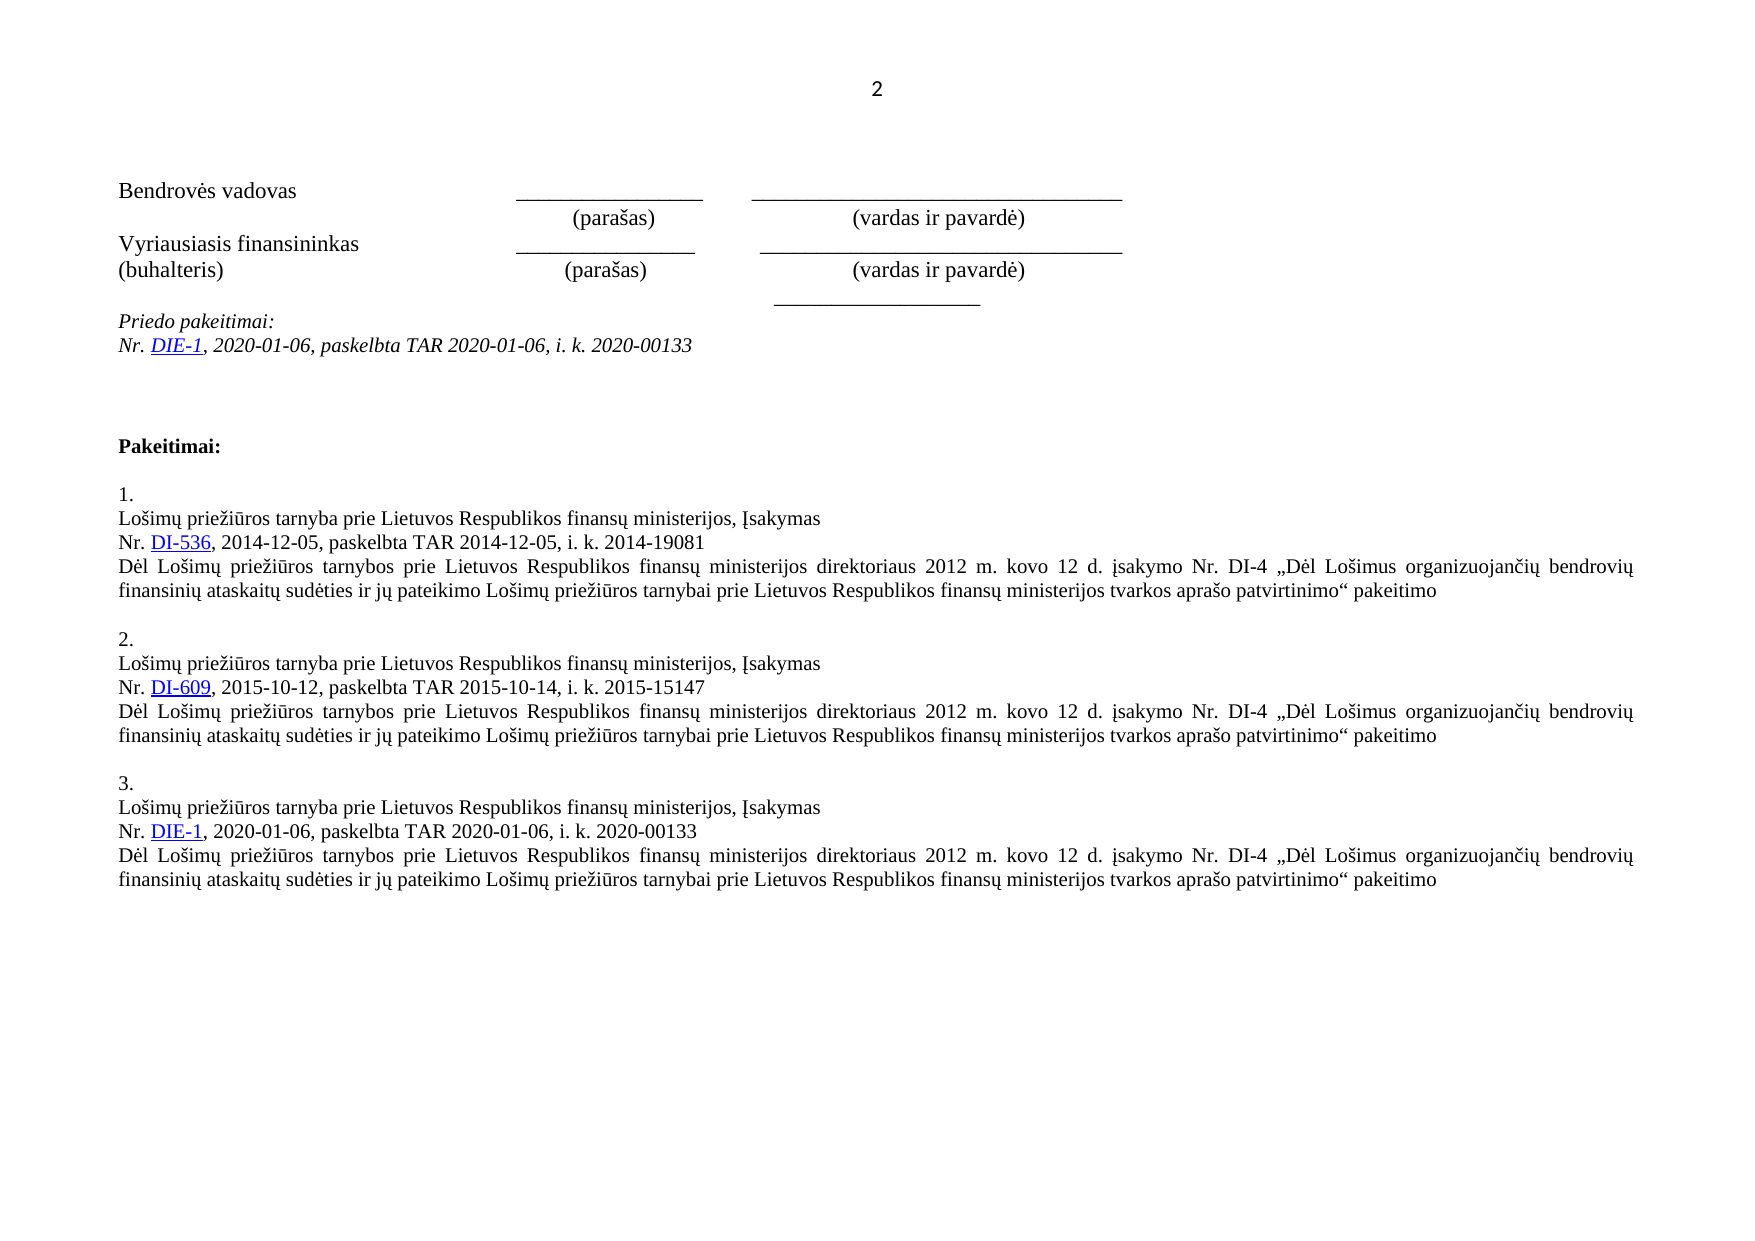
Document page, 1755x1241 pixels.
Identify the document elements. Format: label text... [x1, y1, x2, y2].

text Lošimų priežiūros tarnyba prie Lietuvos Respublikos finansų ministerijos, Įsakymas [118, 651, 1636, 674]
text 2. [118, 626, 1636, 651]
text Dėl Lošimų priežiūros tarnybos prie Lietuvos Respublikos finansų ministerijos direktoriaus 2012 m. kovo 12 d. įsakymo Nr. DI-4 „Dėl Lošimus organizuojančių bendrovių finansinių ataskaitų sudėties ir jų pateikimo Lošimų priežiūros tarnybai prie Lietuvos Respublikos finansų ministerijos tvarkos aprašo patvirtinimo“ pakeitimo [118, 554, 1636, 602]
text 1. [118, 482, 1636, 506]
text Lošimų priežiūros tarnyba prie Lietuvos Respublikos finansų ministerijos, Įsakymas [118, 795, 1636, 819]
text Nr. DI-609, 2015-10-12, paskelbta TAR 2015-10-14, i. k. 2015-15147 [118, 674, 1636, 699]
text Pakeitimai: [118, 434, 1636, 458]
text __________________ [118, 283, 1636, 309]
text Vyriausiasis finansininkas [118, 230, 1636, 256]
text Priedo pakeitimai: [118, 309, 1636, 333]
text Lošimų priežiūros tarnyba prie Lietuvos Respublikos finansų ministerijos, Įsakymas [118, 506, 1636, 530]
text Dėl Lošimų priežiūros tarnybos prie Lietuvos Respublikos finansų ministerijos direktoriaus 2012 m. kovo 12 d. įsakymo Nr. DI-4 „Dėl Lošimus organizuojančių bendrovių finansinių ataskaitų sudėties ir jų pateikimo Lošimų priežiūros tarnybai prie Lietuvos Respublikos finansų ministerijos tvarkos aprašo patvirtinimo“ pakeitimo [118, 699, 1636, 747]
text Bendrovės vadovas [118, 177, 1636, 203]
text Dėl Lošimų priežiūros tarnybos prie Lietuvos Respublikos finansų ministerijos direktoriaus 2012 m. kovo 12 d. įsakymo Nr. DI-4 „Dėl Lošimus organizuojančių bendrovių finansinių ataskaitų sudėties ir jų pateikimo Lošimų priežiūros tarnybai prie Lietuvos Respublikos finansų ministerijos tvarkos aprašo patvirtinimo“ pakeitimo [118, 843, 1636, 891]
text (buhalteris) (parašas) (vardas ir pavardė) [118, 256, 1636, 283]
text Nr. DIE-1, 2020-01-06, paskelbta TAR 2020-01-06, i. k. 2020-00133 [118, 819, 1636, 843]
text Nr. DI-536, 2014-12-05, paskelbta TAR 2014-12-05, i. k. 2014-19081 [118, 530, 1636, 554]
text Nr. DIE-1, 2020-01-06, paskelbta TAR 2020-01-06, i. k. 2020-00133 [118, 333, 1636, 357]
text (parašas) (vardas ir pavardė) [118, 203, 1636, 230]
text 3. [118, 771, 1636, 795]
